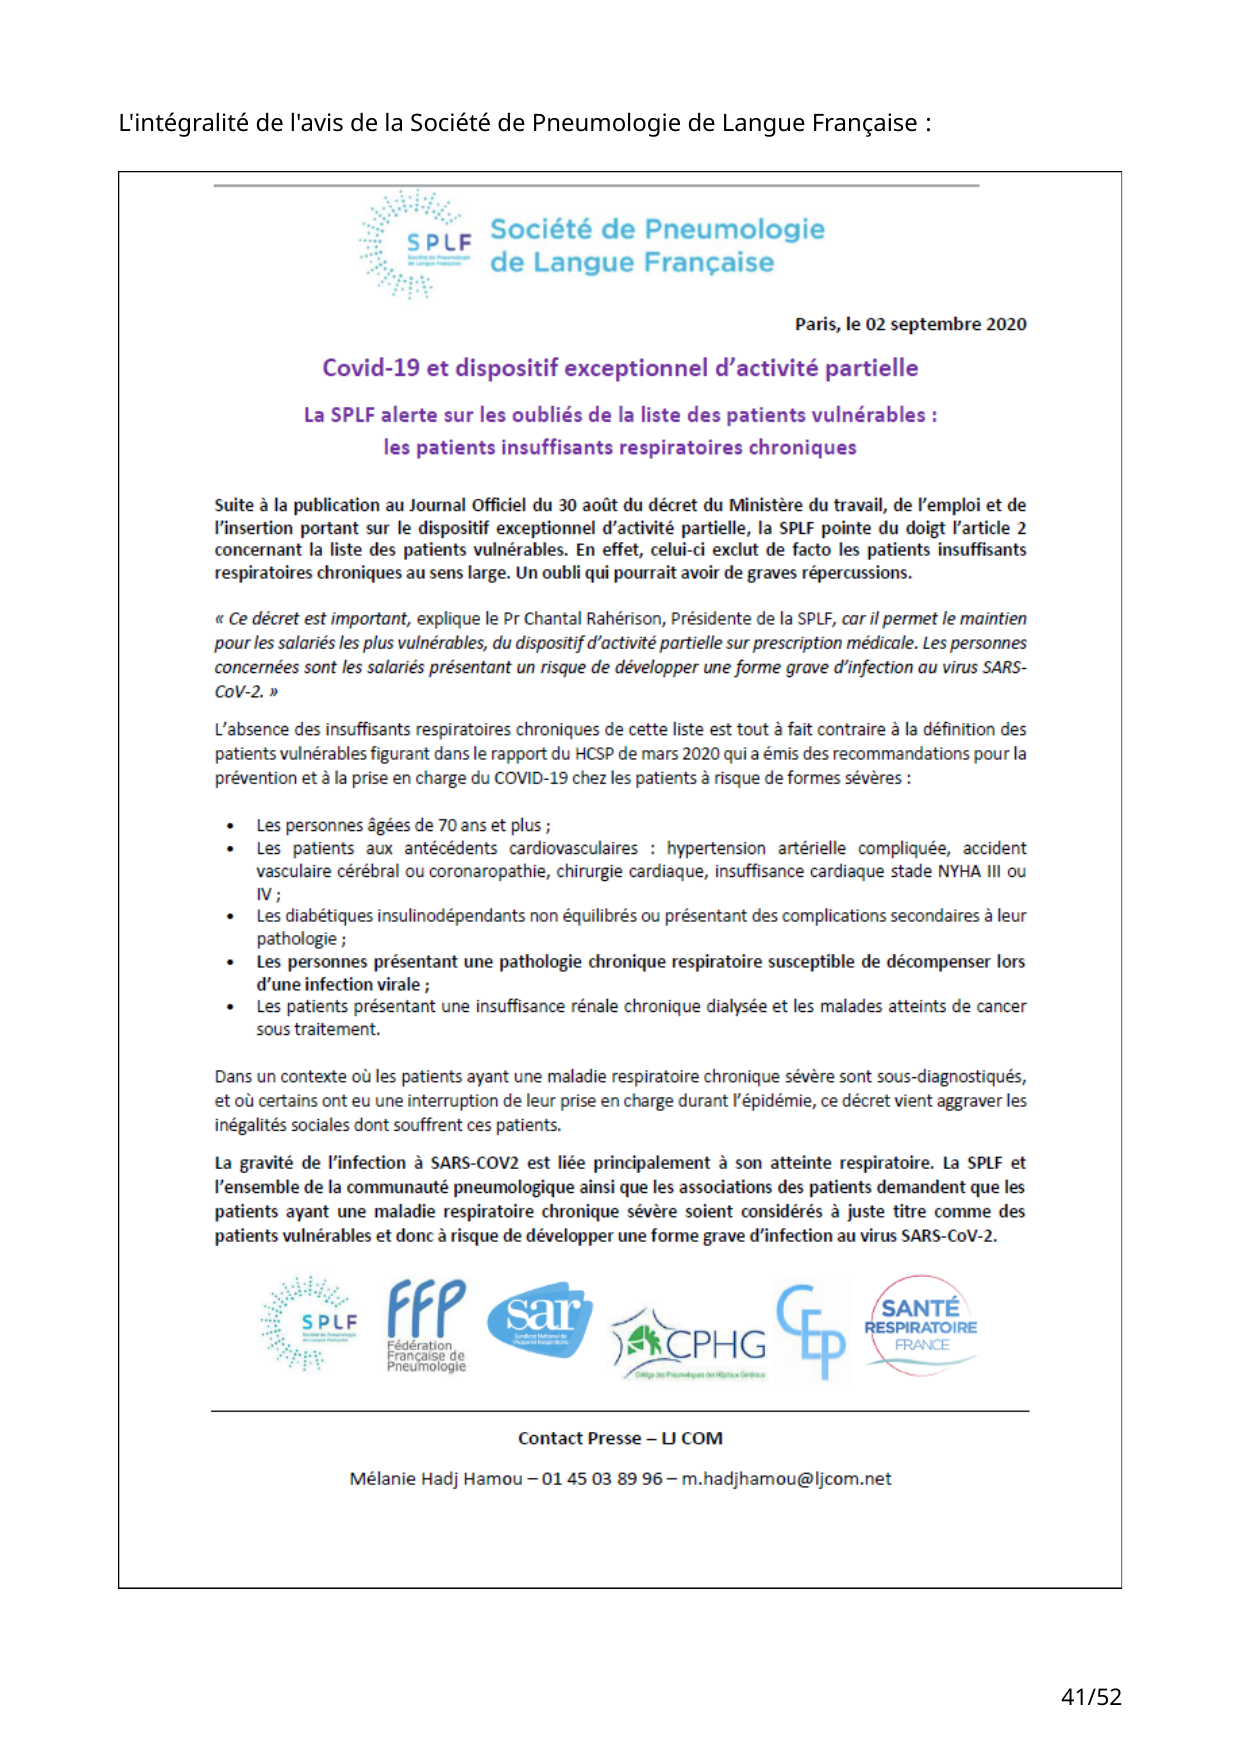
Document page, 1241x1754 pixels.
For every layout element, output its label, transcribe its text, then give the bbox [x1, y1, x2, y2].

picture [118, 171, 1123, 1589]
text L'intégralité de l'avis de la Société de Pneumologie de Langue Française : [118, 106, 1122, 139]
